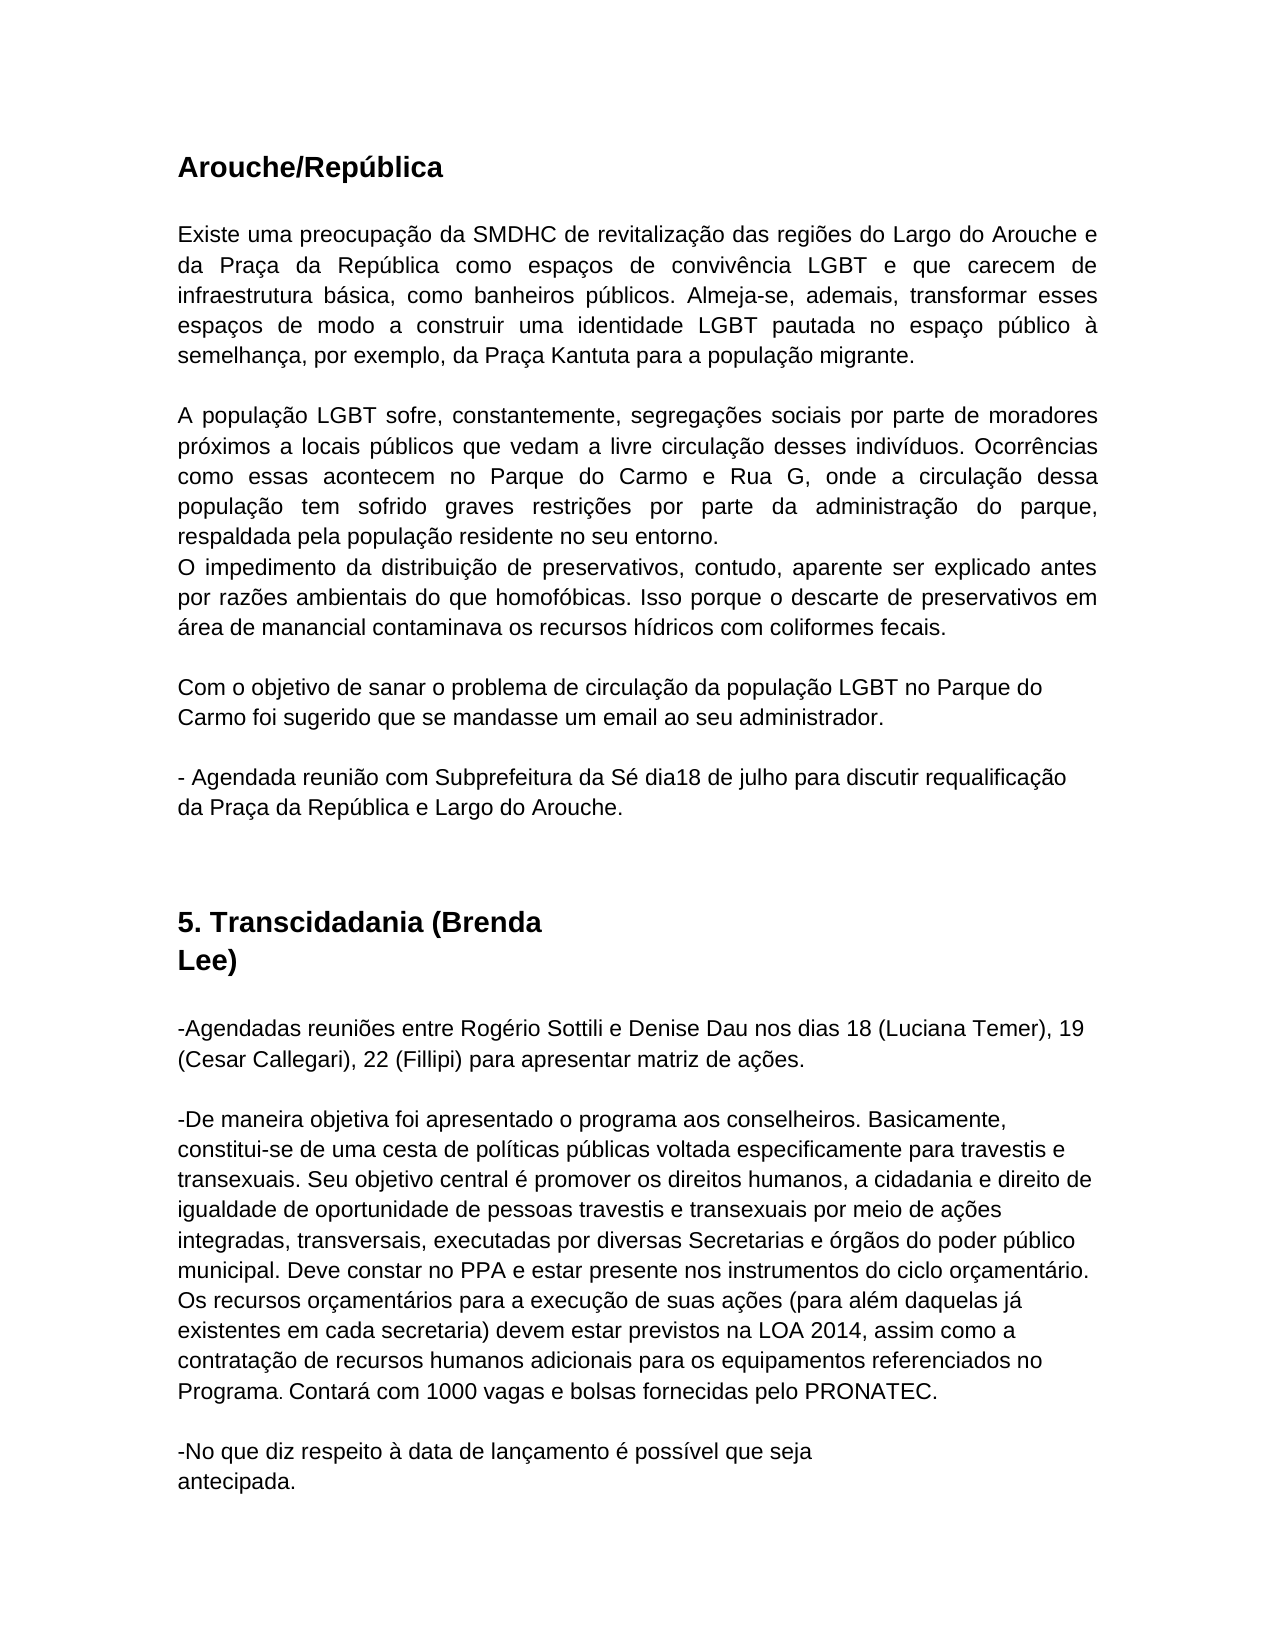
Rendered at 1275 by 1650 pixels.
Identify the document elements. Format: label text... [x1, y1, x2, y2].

text O impedimento da distribuição de preservativos, contudo, aparente ser explicado antes por razões ambientais do que homofóbicas. Isso porque o descarte de preservativos em área de manancial contaminava os recursos hídricos com coliformes fecais. [177, 553, 1098, 640]
text Arouche/República [177, 150, 969, 183]
text -De maneira objetiva foi apresentado o programa aos conselheiros. Basicamente, constitui-se de uma cesta de políticas públicas voltada especificamente para travestis e transexuais. Seu objetivo central é promover os direitos humanos, a cidadania e direito de igualdade de oportunidade de pessoas travestis e transexuais por meio de ações integradas, transversais, executadas por diversas Secretarias e órgãos do poder público municipal. Deve constar no PPA e estar presente nos instrumentos do ciclo orçamentário. Os recursos orçamentários para a execução de suas ações (para além daquelas já existentes em cada secretaria) devem estar previstos na LOA 2014, assim como a contratação de recursos humanos adicionais para os equipamentos referenciados no Programa. Contará com 1000 vagas e bolsas fornecidas pelo PRONATEC. [177, 1106, 1099, 1404]
text -No que diz respeito à data de lançamento é possível que seja antecipada. [177, 1438, 901, 1494]
text - Agendada reunião com Subprefeitura da Sé dia18 de julho para discutir requalificação da Praça da República e Largo do Arouche. [177, 764, 1098, 821]
text -Agendadas reuniões entre Rogério Sottili e Denise Dau nos dias 18 (Luciana Temer), 19 (Cesar Callegari), 22 (Fillipi) para apresentar matriz de ações. [177, 1015, 1098, 1072]
text Existe uma preocupação da SMDHC de revitalização das regiões do Largo do Arouche e da Praça da República como espaços de convivência LGBT e que carecem de infraestrutura básica, como banheiros públicos. Almeja-se, ademais, transformar esses espaços de modo a construir uma identidade LGBT pautada no espaço público à semelhança, por exemplo, da Praça Kantuta para a população migrante. [177, 221, 1098, 369]
text A população LGBT sofre, constantemente, segregações sociais por parte de moradores próximos a locais públicos que vedam a livre circulação desses indivíduos. Ocorrências como essas acontecem no Parque do Carmo e Rua G, onde a circulação dessa população tem sofrido graves restrições por parte da administração do parque, respaldada pela população residente no seu entorno. [177, 402, 1098, 550]
text Com o objetivo de sanar o problema de circulação da população LGBT no Parque do Carmo foi sugerido que se mandasse um email ao seu administrador. [177, 674, 1097, 731]
text 5. Transcidadania (Brenda Lee) [177, 905, 585, 977]
